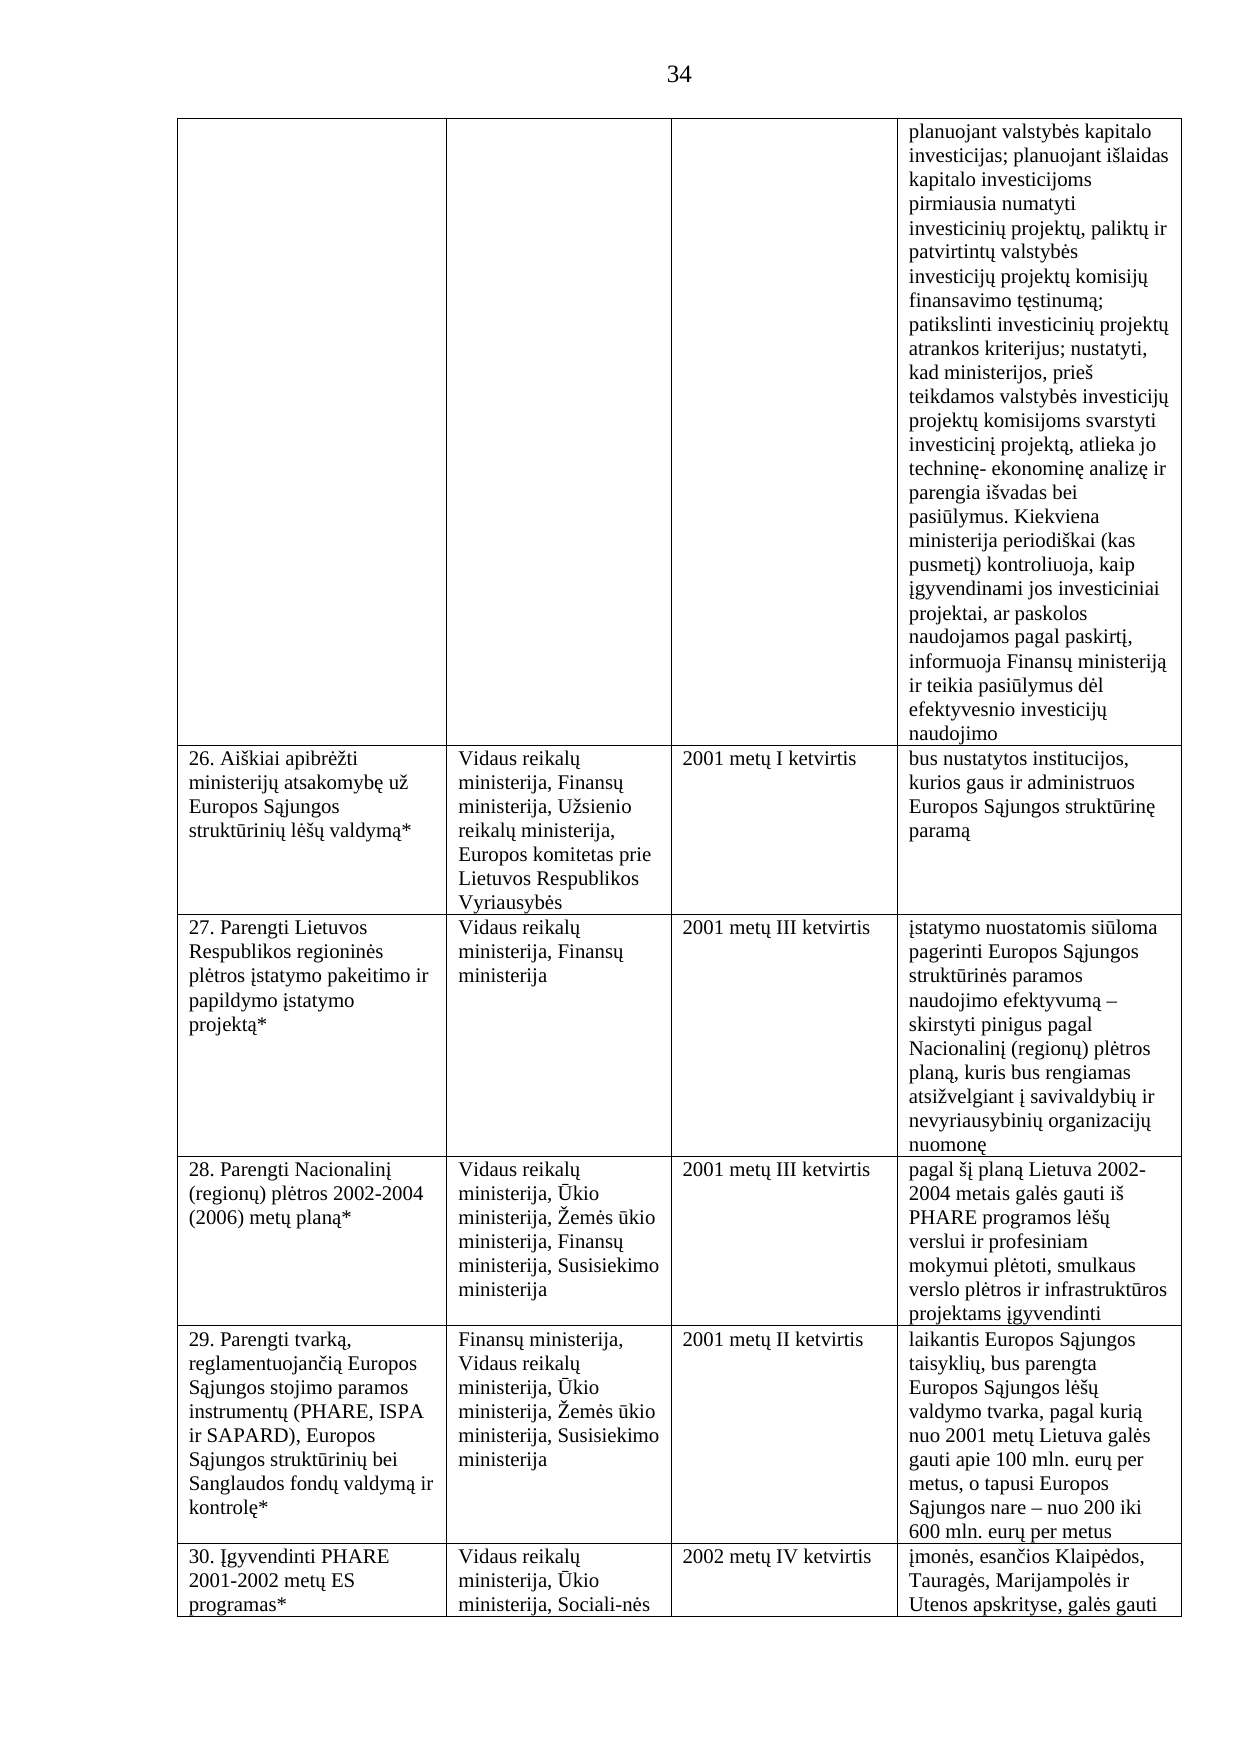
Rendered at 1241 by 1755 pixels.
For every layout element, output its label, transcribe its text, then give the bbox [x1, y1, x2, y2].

table_cell 28. Parengti Nacionalinį (regionų) plėtros 2002-2004 (2006) metų planą* [178, 1157, 446, 1325]
table_cell 26. Aiškiai apibrėžti ministerijų atsakomybę už Europos Sąjungos struktūrinių lėšų valdymą* [178, 746, 446, 914]
table_cell planuojant valstybės kapitalo investicijas; planuojant išlaidas kapitalo investicijoms pirmiausia numatyti investicinių projektų, paliktų ir patvirtintų valstybės investicijų projektų komisijų finansavimo tęstinumą; patikslinti investicinių projektų atrankos kriterijus; nustatyti, kad ministerijos, prieš teikdamos valstybės investicijų projektų komisijoms svarstyti investicinį projektą, atlieka jo techninę- ekonominę analizę ir parengia išvadas bei pasiūlymus. Kiekviena ministerija periodiškai (kas pusmetį) kontroliuoja, kaip įgyvendinami jos investiciniai projektai, ar paskolos naudojamos pagal paskirtį, informuoja Finansų ministeriją ir teikia pasiūlymus dėl efektyvesnio investicijų naudojimo [898, 119, 1181, 745]
table_cell Vidaus reikalų ministerija, Ūkio ministerija, Sociali-nės [447, 1544, 671, 1616]
table_cell 2001 metų I ketvirtis [672, 746, 897, 914]
table_cell įmonės, esančios Klaipėdos, Tauragės, Marijampolės ir Utenos apskrityse, galės gauti [898, 1544, 1181, 1616]
table_cell 29. Parengti tvarką, reglamentuojančią Europos Sąjungos stojimo paramos instrumentų (PHARE, ISPA ir SAPARD), Europos Sąjungos struktūrinių bei Sanglaudos fondų valdymą ir kontrolę* [178, 1326, 446, 1543]
table_cell 2001 metų III ketvirtis [672, 1157, 897, 1325]
table_cell pagal šį planą Lietuva 2002-2004 metais galės gauti iš PHARE programos lėšų verslui ir profesiniam mokymui plėtoti, smulkaus verslo plėtros ir infrastruktūros projektams įgyvendinti [898, 1157, 1181, 1325]
table_cell Vidaus reikalų ministerija, Finansų ministerija, Užsienio reikalų ministerija, Europos komitetas prie Lietuvos Respublikos Vyriausybės [447, 746, 671, 914]
table_cell 2002 metų IV ketvirtis [672, 1544, 897, 1616]
table_cell [447, 119, 671, 745]
table_cell bus nustatytos institucijos, kurios gaus ir administruos Europos Sąjungos struktūrinę paramą [898, 746, 1181, 914]
table_cell Vidaus reikalų ministerija, Finansų ministerija [447, 915, 671, 1156]
table_cell [672, 119, 897, 745]
table_cell [178, 119, 446, 745]
table_cell 2001 metų II ketvirtis [672, 1326, 897, 1543]
table_cell 2001 metų III ketvirtis [672, 915, 897, 1156]
table_cell Finansų ministerija, Vidaus reikalų ministerija, Ūkio ministerija, Žemės ūkio ministerija, Susisiekimo ministerija [447, 1326, 671, 1543]
table_cell įstatymo nuostatomis siūloma pagerinti Europos Sąjungos struktūrinės paramos naudojimo efektyvumą – skirstyti pinigus pagal Nacionalinį (regionų) plėtros planą, kuris bus rengiamas atsižvelgiant į savivaldybių ir nevyriausybinių organizacijų nuomonę [898, 915, 1181, 1156]
table_cell 27. Parengti Lietuvos Respublikos regioninės plėtros įstatymo pakeitimo ir papildymo įstatymo projektą* [178, 915, 446, 1156]
table_cell laikantis Europos Sąjungos taisyklių, bus parengta Europos Sąjungos lėšų valdymo tvarka, pagal kurią nuo 2001 metų Lietuva galės gauti apie 100 mln. eurų per metus, o tapusi Europos Sąjungos nare – nuo 200 iki 600 mln. eurų per metus [898, 1326, 1181, 1543]
table_cell Vidaus reikalų ministerija, Ūkio ministerija, Žemės ūkio ministerija, Finansų ministerija, Susisiekimo ministerija [447, 1157, 671, 1325]
table_cell 30. Įgyvendinti PHARE 2001-2002 metų ES programas* [178, 1544, 446, 1616]
